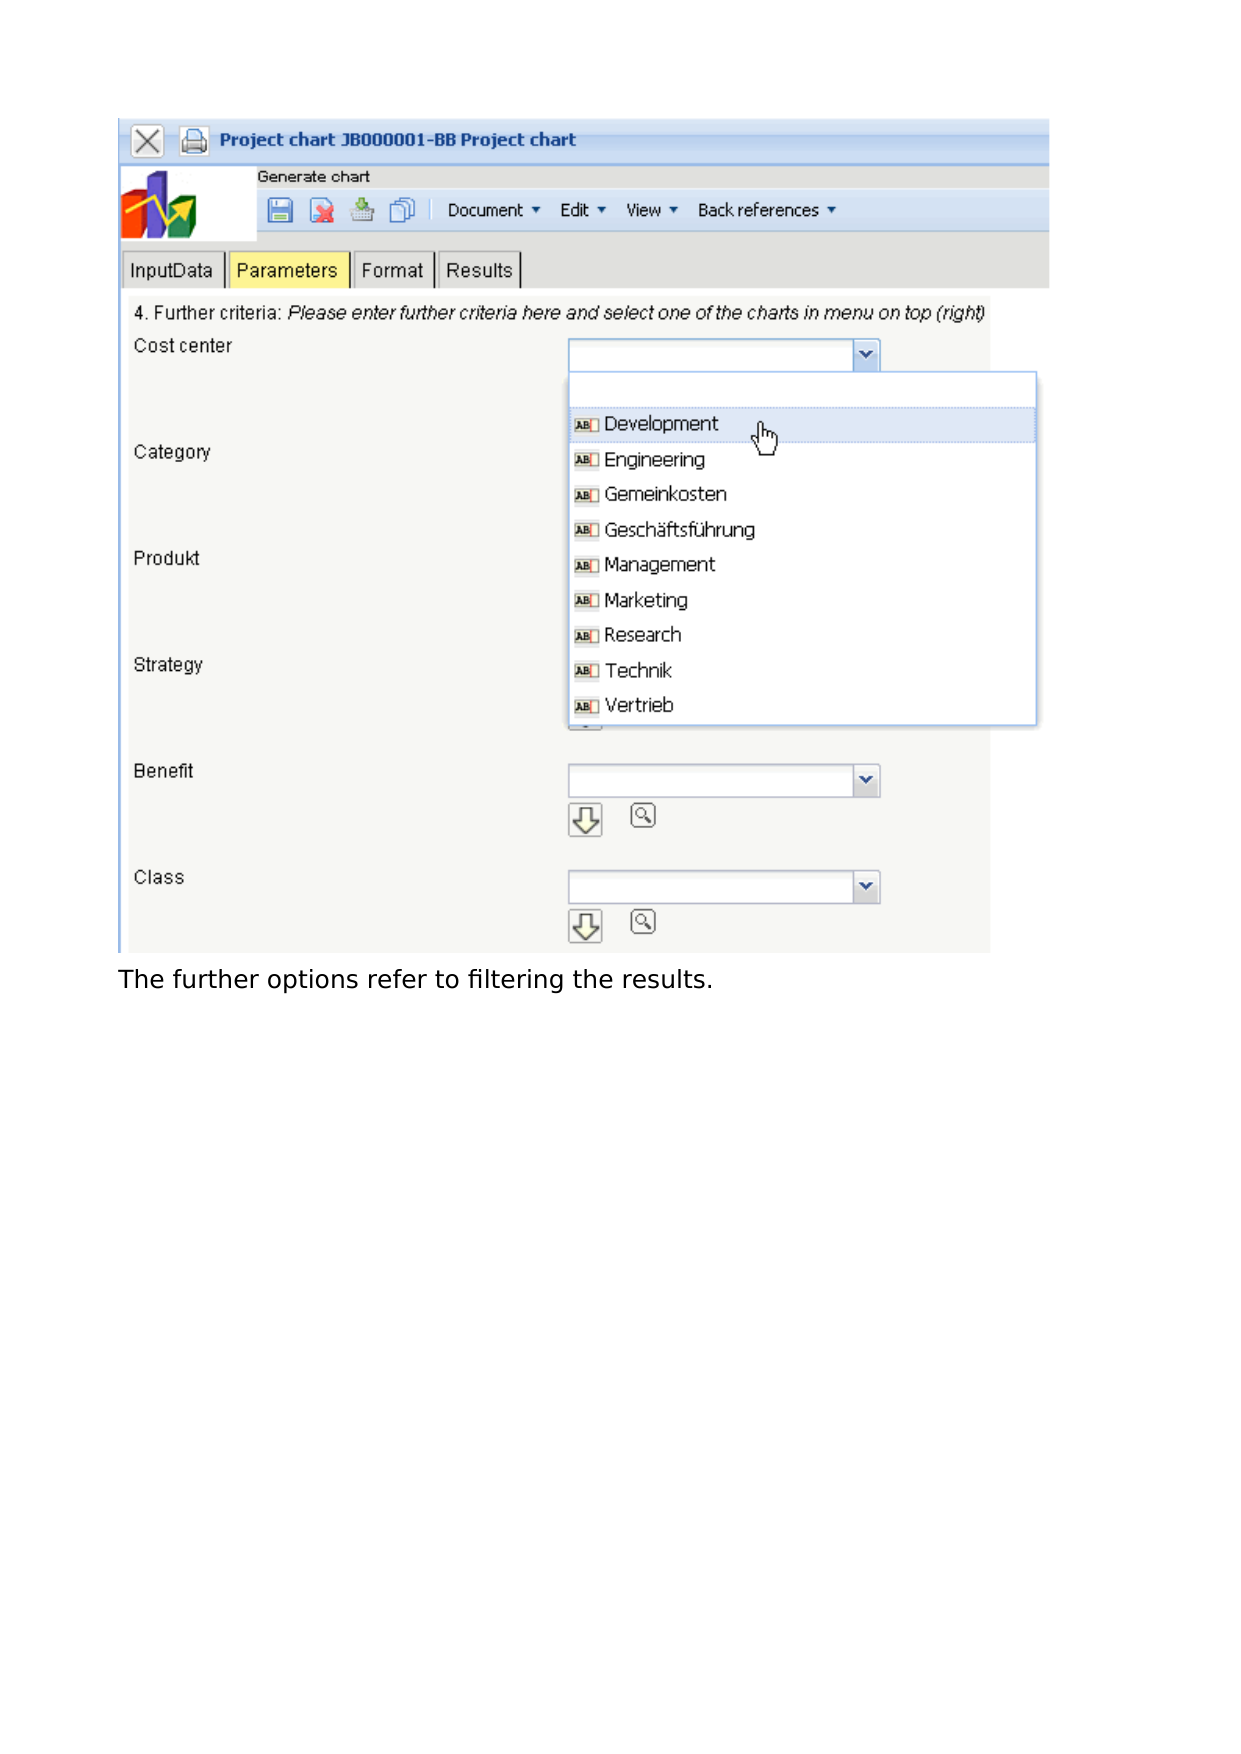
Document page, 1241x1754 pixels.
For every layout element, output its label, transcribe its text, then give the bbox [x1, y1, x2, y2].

picture [118, 118, 1050, 953]
text The further options refer to filtering the results. [118, 965, 1122, 994]
